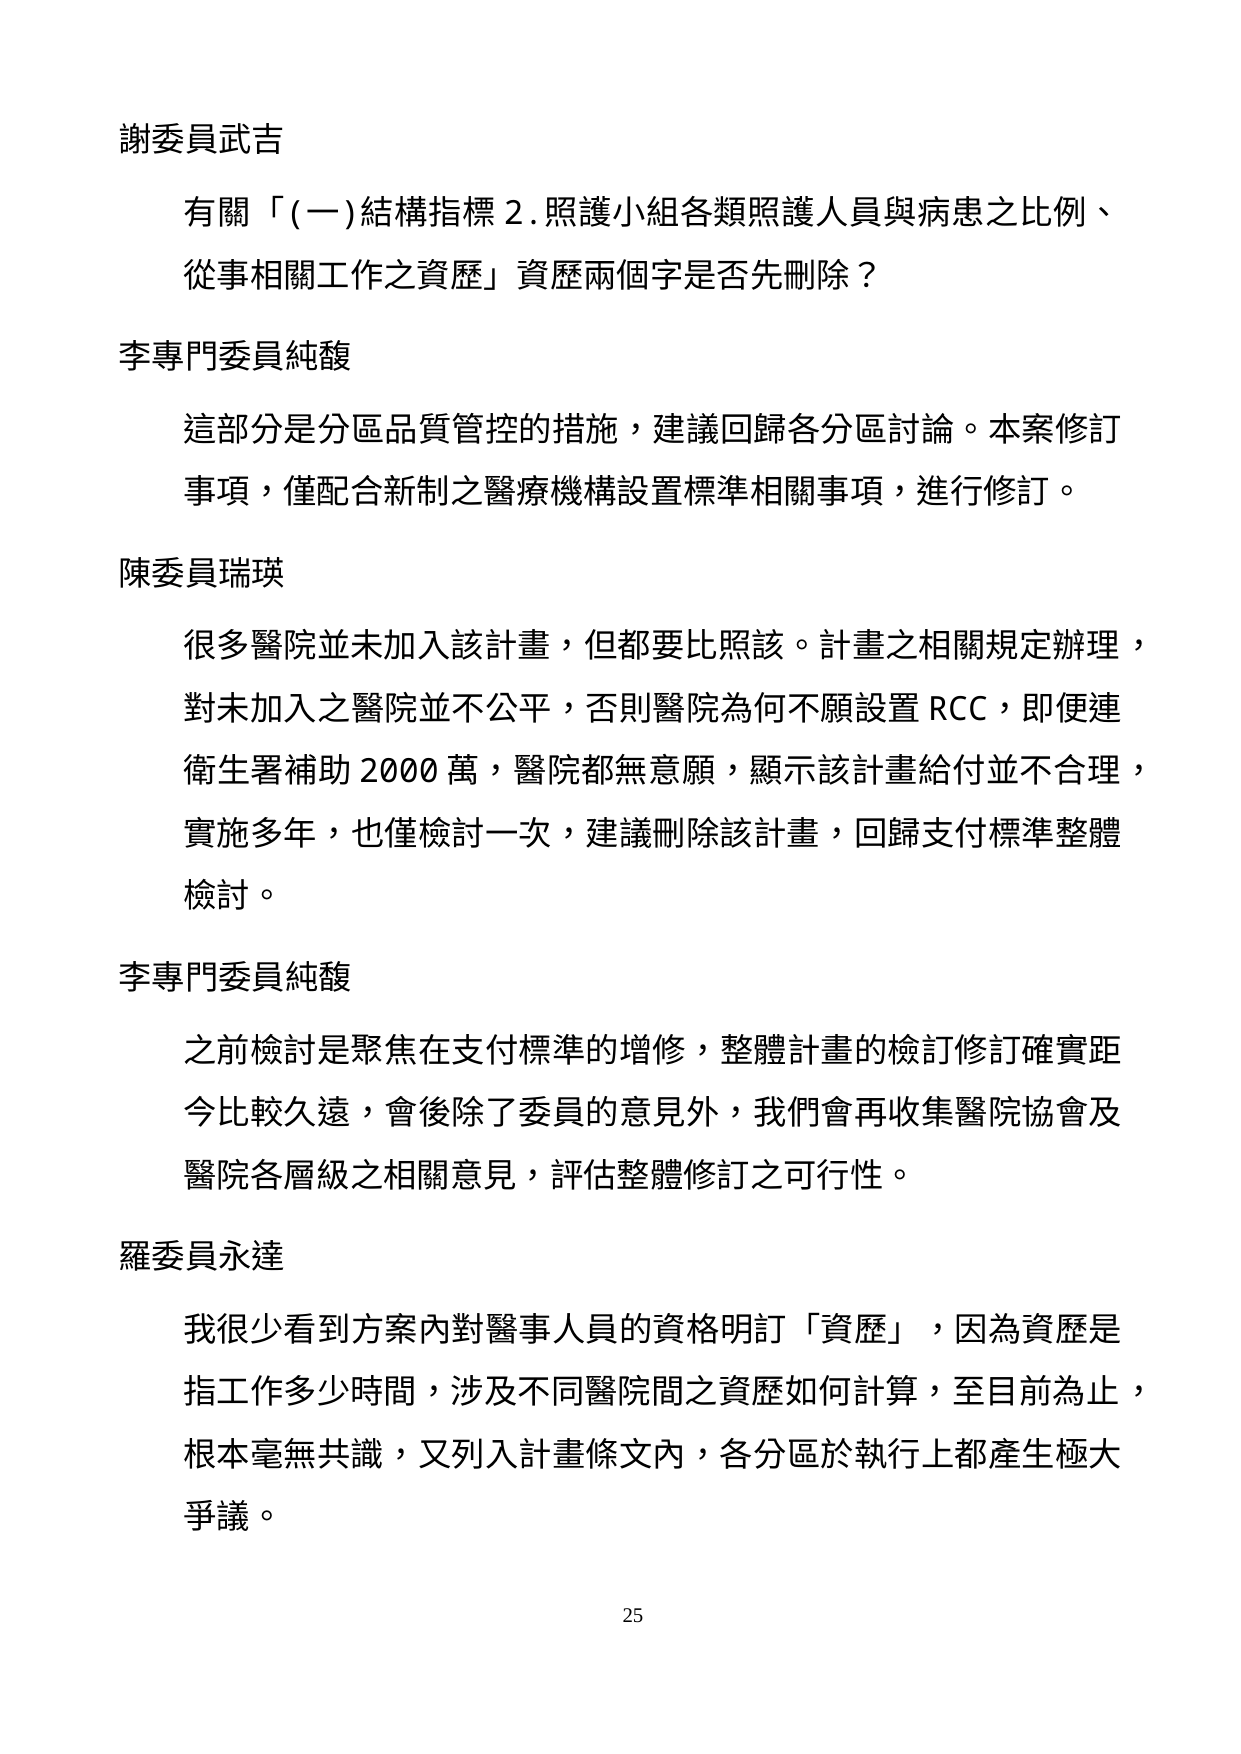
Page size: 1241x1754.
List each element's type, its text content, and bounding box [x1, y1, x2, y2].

text 這部分是分區品質管控的措施，建議回歸各分區討論。本案修訂事項，僅配合新制之醫療機構設置標準相關事項，進行修訂。 [183, 385, 1122, 510]
text 謝委員武吉 [118, 96, 1122, 158]
text 很多醫院並未加入該計畫，但都要比照該。計畫之相關規定辦理，對未加入之醫院並不公平，否則醫院為何不願設置RCC，即便連衛生署補助2000萬，醫院都無意願，顯示該計畫給付並不合理，實施多年，也僅檢討一次，建議刪除該計畫，回歸支付標準整體檢討。 [183, 602, 1122, 914]
text 有關「(一)結構指標2.照護小組各類照護人員與病患之比例、從事相關工作之資歷」資歷兩個字是否先刪除？ [183, 168, 1122, 293]
text 我很少看到方案內對醫事人員的資格明訂「資歷」，因為資歷是指工作多少時間，涉及不同醫院間之資歷如何計算，至目前為止，根本毫無共識，又列入計畫條文內，各分區於執行上都產生極大爭議。 [183, 1285, 1122, 1535]
text 李專門委員純馥 [118, 933, 1122, 996]
text 李專門委員純馥 [118, 312, 1122, 375]
text 羅委員永達 [118, 1212, 1122, 1275]
text 之前檢討是聚焦在支付標準的增修，整體計畫的檢訂修訂確實距今比較久遠，會後除了委員的意見外，我們會再收集醫院協會及醫院各層級之相關意見，評估整體修訂之可行性。 [183, 1006, 1122, 1193]
text 陳委員瑞瑛 [118, 529, 1122, 591]
